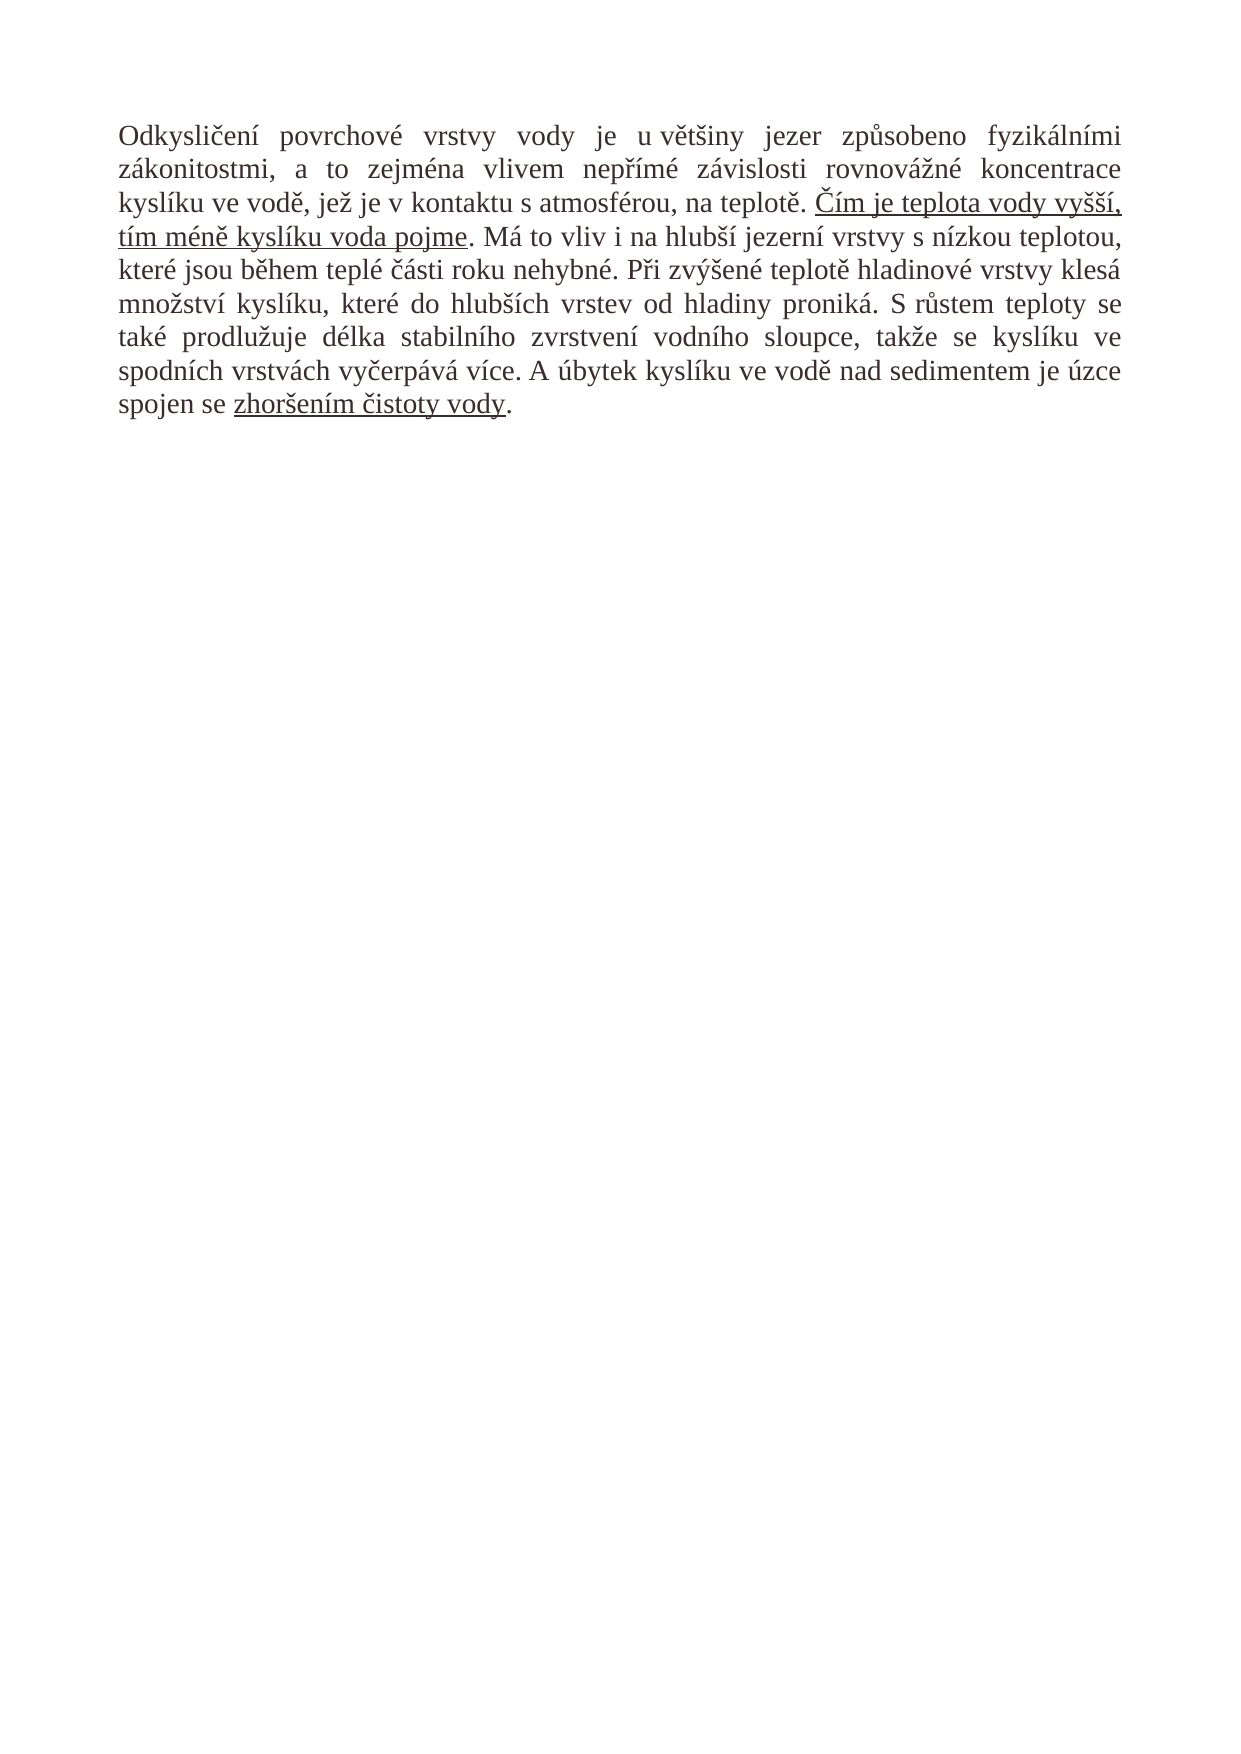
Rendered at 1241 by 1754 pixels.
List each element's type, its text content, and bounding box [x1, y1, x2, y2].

text Odkysličení povrchové vrstvy vody je u většiny jezer způsobeno fyzikálními zákonitostmi, a to zejména vlivem nepřímé závislosti rovnovážné koncentrace kyslíku ve vodě, jež je v kontaktu s atmosférou, na teplotě. Čím je teplota vody vyšší, tím méně kyslíku voda pojme. Má to vliv i na hlubší jezerní vrstvy s nízkou teplotou, které jsou během teplé části roku nehybné. Při zvýšené teplotě hladinové vrstvy klesá množství kyslíku, které do hlubších vrstev od hladiny proniká. S růstem teploty se také prodlužuje délka stabilního zvrstvení vodního sloupce, takže se kyslíku ve spodních vrstvách vyčerpává více. A úbytek kyslíku ve vodě nad sedimentem je úzce spojen se zhoršením čistoty vody. [118, 118, 1122, 420]
